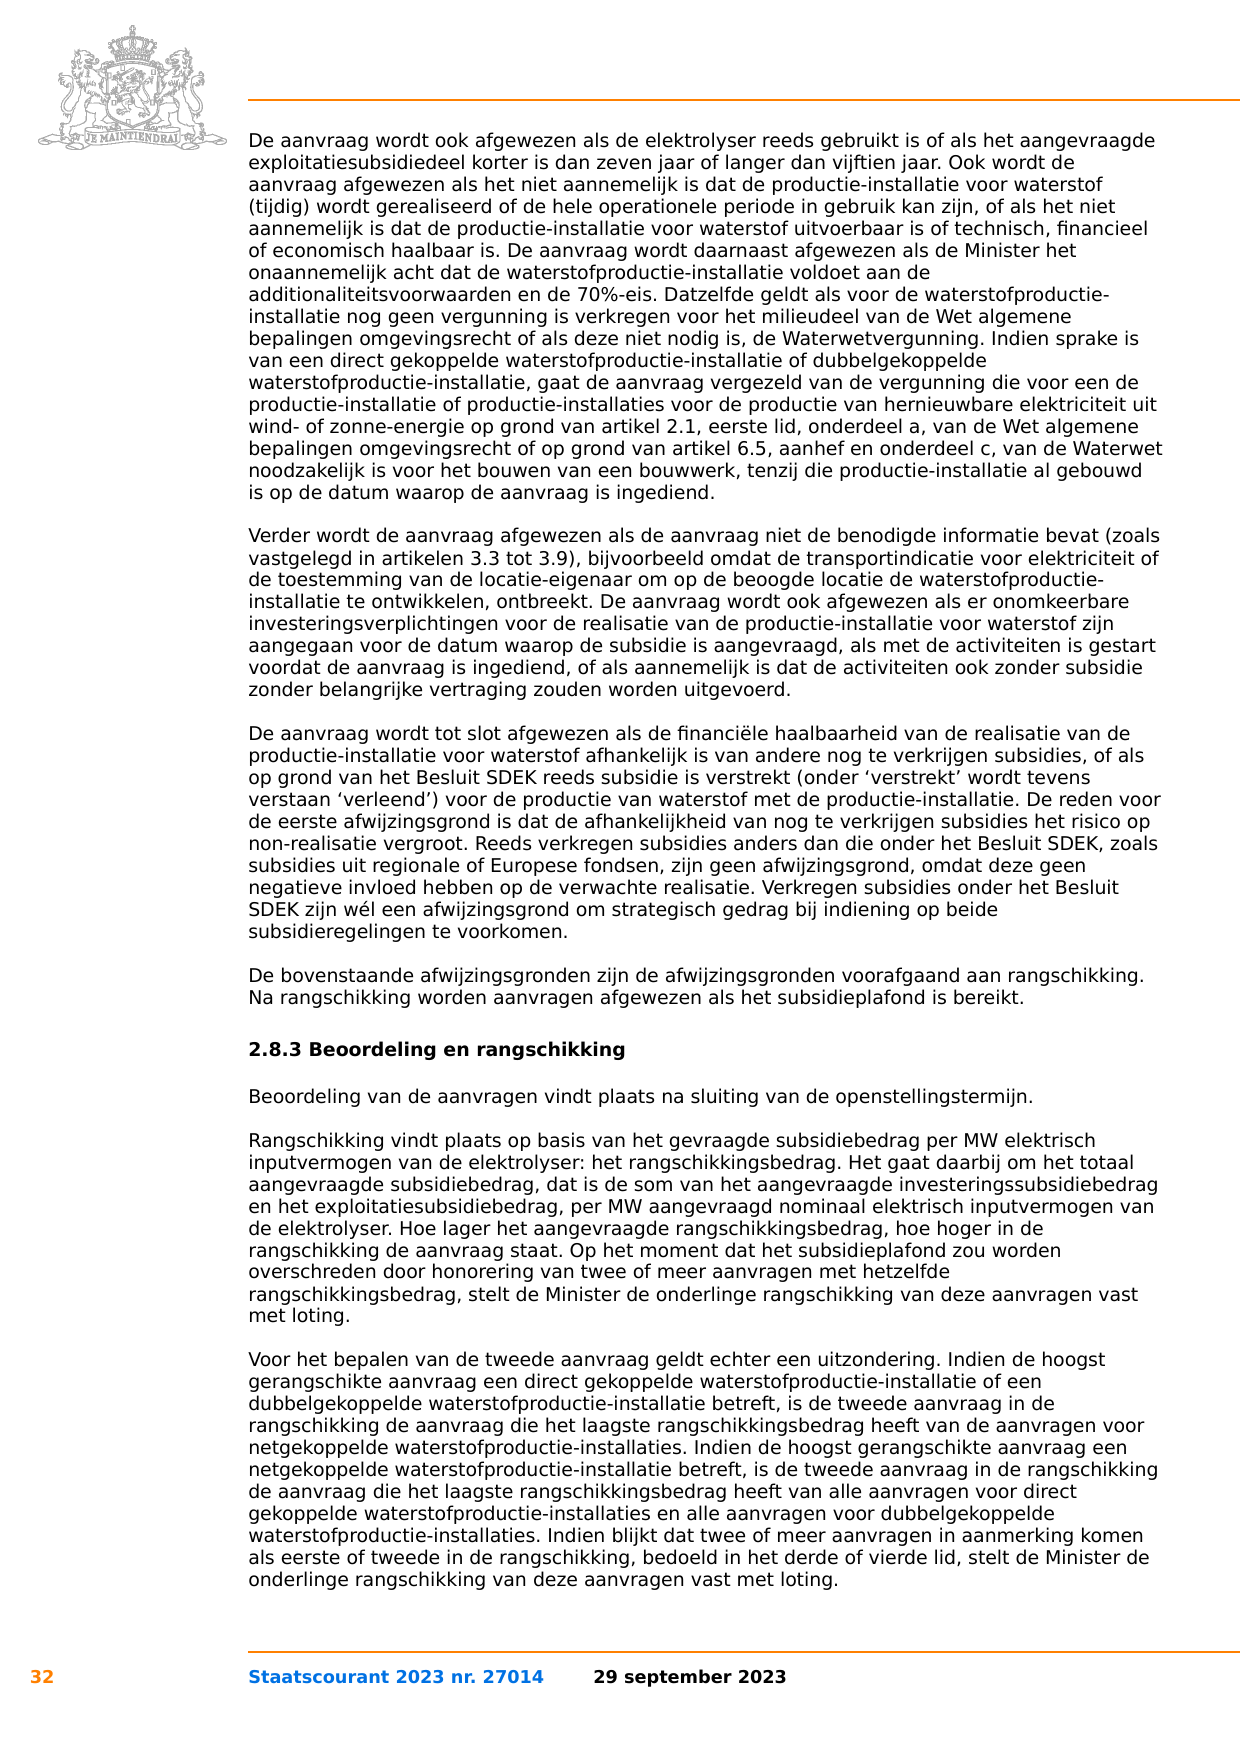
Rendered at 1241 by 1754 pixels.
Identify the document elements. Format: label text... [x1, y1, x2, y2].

text Verder wordt de aanvraag afgewezen als de aanvraag niet de benodigde informatie bevat (zoals vastgelegd in artikelen 3.3 tot 3.9), bijvoorbeeld omdat de transportindicatie voor elektriciteit of de toestemming van de locatie-eigenaar om op de beoogde locatie de waterstofproductie-installatie te ontwikkelen, ontbreekt. De aanvraag wordt ook afgewezen als er onomkeerbare investeringsverplichtingen voor de realisatie van de productie-installatie voor waterstof zijn aangegaan voor de datum waarop de subsidie is aangevraagd, als met de activiteiten is gestart voordat de aanvraag is ingediend, of als aannemelijk is dat de activiteiten ook zonder subsidie zonder belangrijke vertraging zouden worden uitgevoerd. [248, 525, 1163, 701]
text De aanvraag wordt ook afgewezen als de elektrolyser reeds gebruikt is of als het aangevraagde exploitatiesubsidiedeel korter is dan zeven jaar of langer dan vijftien jaar. Ook wordt de aanvraag afgewezen als het niet aannemelijk is dat de productie-installatie voor waterstof (tijdig) wordt gerealiseerd of de hele operationele periode in gebruik kan zijn, of als het niet aannemelijk is dat de productie-installatie voor waterstof uitvoerbaar is of technisch, financieel of economisch haalbaar is. De aanvraag wordt daarnaast afgewezen als de Minister het onaannemelijk acht dat de waterstofproductie-installatie voldoet aan de additionaliteitsvoorwaarden en de 70%-eis. Datzelfde geldt als voor de waterstofproductie-installatie nog geen vergunning is verkregen voor het milieudeel van de Wet algemene bepalingen omgevingsrecht of als deze niet nodig is, de Waterwetvergunning. Indien sprake is van een direct gekoppelde waterstofproductie-installatie of dubbelgekoppelde waterstofproductie-installatie, gaat de aanvraag vergezeld van de vergunning die voor een de productie-installatie of productie-installaties voor de productie van hernieuwbare elektriciteit uit wind- of zonne-energie op grond van artikel 2.1, eerste lid, onderdeel a, van de Wet algemene bepalingen omgevingsrecht of op grond van artikel 6.5, aanhef en onderdeel c, van de Waterwet noodzakelijk is voor het bouwen van een bouwwerk, tenzij die productie-installatie al gebouwd is op de datum waarop de aanvraag is ingediend. [248, 130, 1163, 503]
text Voor het bepalen van de tweede aanvraag geldt echter een uitzondering. Indien de hoogst gerangschikte aanvraag een direct gekoppelde waterstofproductie-installatie of een dubbelgekoppelde waterstofproductie-installatie betreft, is de tweede aanvraag in de rangschikking de aanvraag die het laagste rangschikkingsbedrag heeft van de aanvragen voor netgekoppelde waterstofproductie-installaties. Indien de hoogst gerangschikte aanvraag een netgekoppelde waterstofproductie-installatie betreft, is de tweede aanvraag in de rangschikking de aanvraag die het laagste rangschikkingsbedrag heeft van alle aanvragen voor direct gekoppelde waterstofproductie-installaties en alle aanvragen voor dubbelgekoppelde waterstofproductie-installaties. Indien blijkt dat twee of meer aanvragen in aanmerking komen als eerste of tweede in de rangschikking, bedoeld in het derde of vierde lid, stelt de Minister de onderlinge rangschikking van deze aanvragen vast met loting. [248, 1349, 1163, 1591]
text De bovenstaande afwijzingsgronden zijn de afwijzingsgronden voorafgaand aan rangschikking. Na rangschikking worden aanvragen afgewezen als het subsidieplafond is bereikt. [248, 965, 1163, 1009]
subtitle 2.8.3 Beoordeling en rangschikking [248, 1039, 1163, 1061]
text De aanvraag wordt tot slot afgewezen als de financiële haalbaarheid van de realisatie van de productie-installatie voor waterstof afhankelijk is van andere nog te verkrijgen subsidies, of als op grond van het Besluit SDEK reeds subsidie is verstrekt (onder ‘verstrekt’ wordt tevens verstaan ‘verleend’) voor de productie van waterstof met de productie-installatie. De reden voor de eerste afwijzingsgrond is dat de afhankelijkheid van nog te verkrijgen subsidies het risico op non-realisatie vergroot. Reeds verkregen subsidies anders dan die onder het Besluit SDEK, zoals subsidies uit regionale of Europese fondsen, zijn geen afwijzingsgrond, omdat deze geen negatieve invloed hebben op de verwachte realisatie. Verkregen subsidies onder het Besluit SDEK zijn wél een afwijzingsgrond om strategisch gedrag bij indiening op beide subsidieregelingen te voorkomen. [248, 723, 1163, 943]
text Beoordeling van de aanvragen vindt plaats na sluiting van de openstellingstermijn. [248, 1086, 1163, 1108]
picture [38, 25, 227, 150]
text Rangschikking vindt plaats op basis van het gevraagde subsidiebedrag per MW elektrisch inputvermogen van de elektrolyser: het rangschikkingsbedrag. Het gaat daarbij om het totaal aangevraagde subsidiebedrag, dat is de som van het aangevraagde investeringssubsidiebedrag en het exploitatiesubsidiebedrag, per MW aangevraagd nominaal elektrisch inputvermogen van de elektrolyser. Hoe lager het aangevraagde rangschikkingsbedrag, hoe hoger in de rangschikking de aanvraag staat. Op het moment dat het subsidieplafond zou worden overschreden door honorering van twee of meer aanvragen met hetzelfde rangschikkingsbedrag, stelt de Minister de onderlinge rangschikking van deze aanvragen vast met loting. [248, 1129, 1163, 1327]
